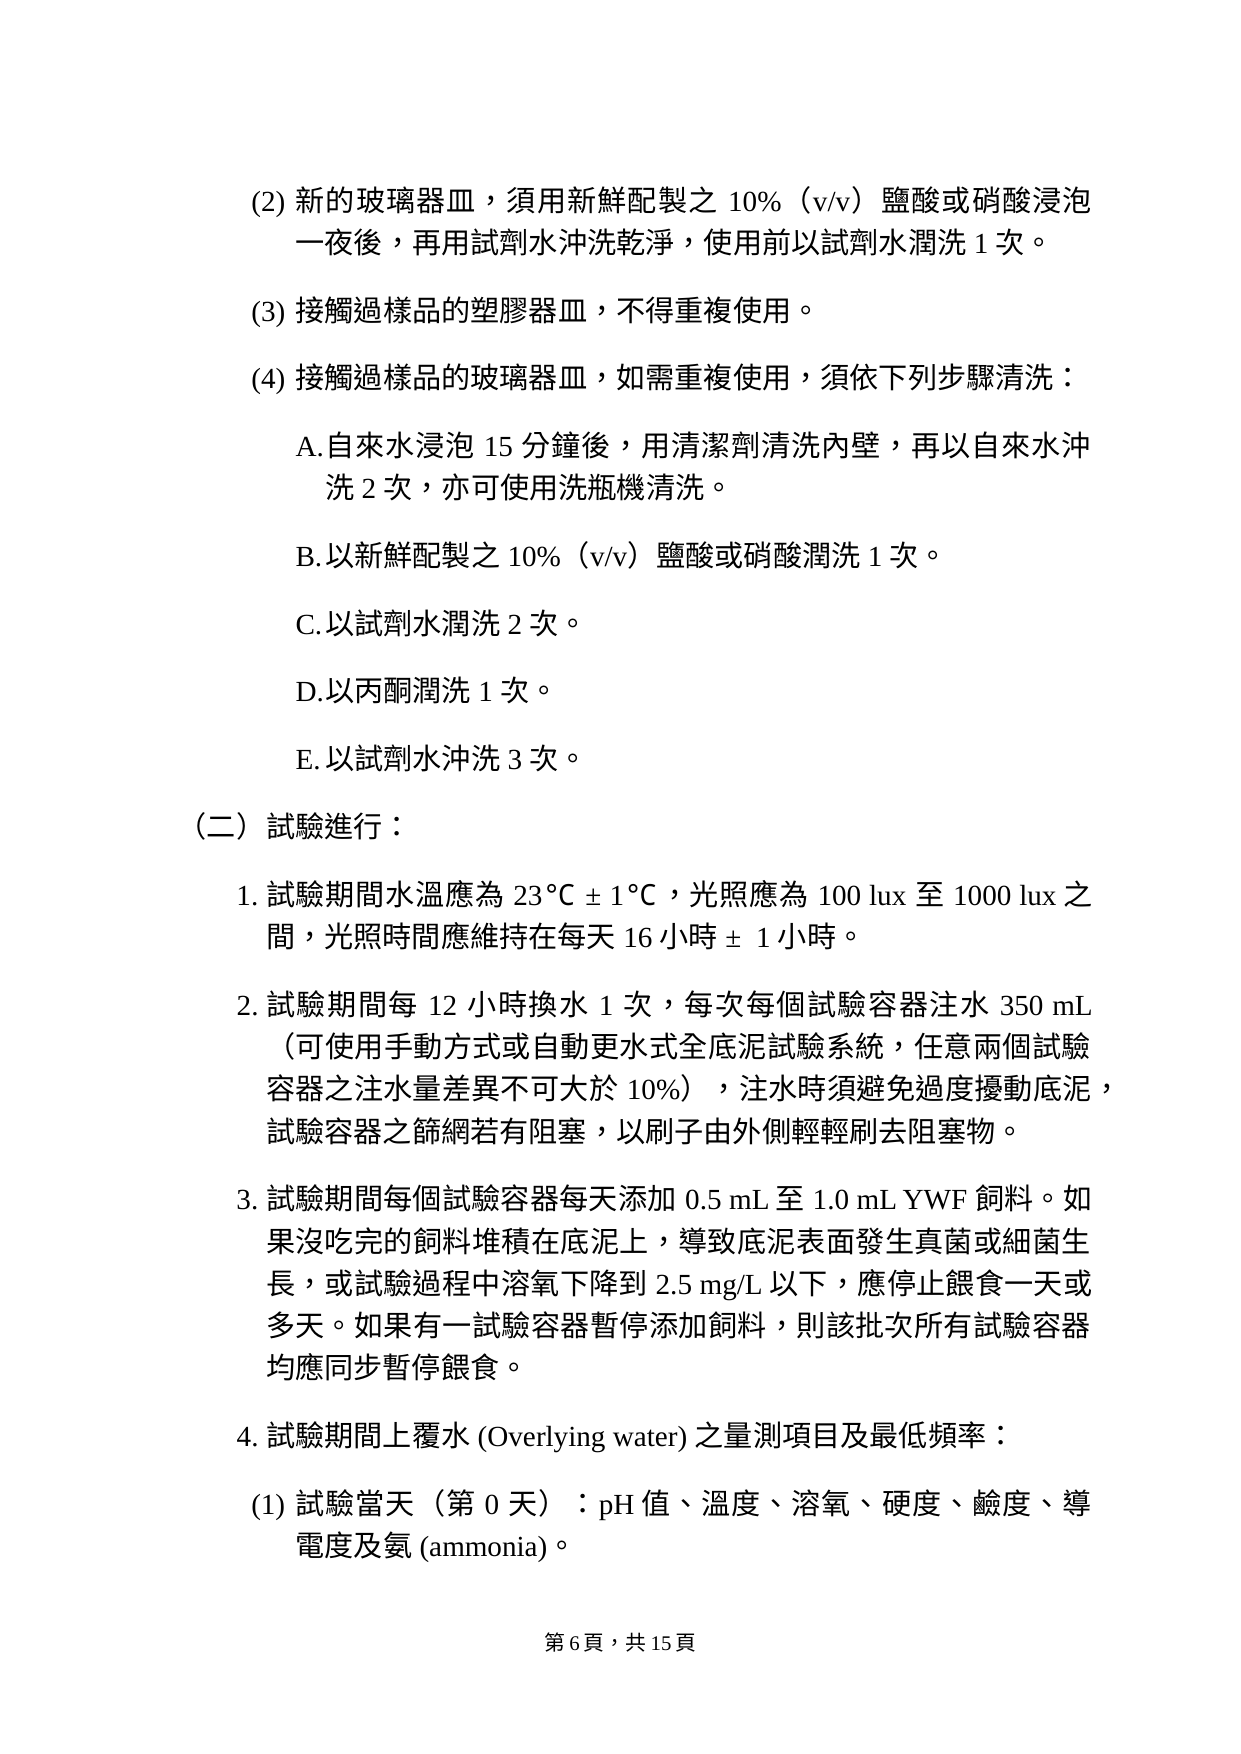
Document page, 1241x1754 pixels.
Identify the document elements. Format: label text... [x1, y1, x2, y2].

subtitle 接觸過樣品的玻璃器皿，如需重複使用，須依下列步驟清洗： [251, 355, 1092, 397]
list 以新鮮配製之 10%（v/v）鹽酸或硝酸潤洗 1 次。 [295, 533, 1092, 575]
list 試驗進行： [177, 803, 1092, 846]
subtitle 接觸過樣品的塑膠器皿，不得重複使用。 [251, 287, 1092, 329]
subtitle 試驗期間水溫應為 23℃ ± 1℃，光照應為 100 lux 至 1000 lux之間，光照時間應維持在每天 16 小時 ± 1 小時。 [236, 871, 1092, 956]
subtitle 試驗當天（第 0 天）：pH值、溫度、溶氧、硬度、鹼度、導電度及氨 (ammonia)。 [251, 1480, 1092, 1565]
subtitle 試驗期間上覆水 (Overlying water) 之量測項目及最低頻率： [236, 1413, 1092, 1455]
subtitle 試驗期間每個試驗容器每天添加 0.5 mL至 1.0 mL YWF 飼料。如果沒吃完的飼料堆積在底泥上，導致底泥表面發生真菌或細菌生長，或試驗過程中溶氧下降到 2.5 mg/L 以下，應停止餵食一天或多天。如果有一試驗容器暫停添加飼料，則該批次所有試驗容器均應同步暫停餵食。 [236, 1176, 1092, 1387]
subtitle 自來水浸泡 15 分鐘後，用清潔劑清洗內壁，再以自來水沖洗 2 次，亦可使用洗瓶機清洗。 [295, 423, 1092, 507]
list 以丙酮潤洗 1 次。 [295, 668, 1092, 710]
list 以試劑水沖洗 3 次。 [295, 736, 1092, 778]
subtitle 新的玻璃器皿，須用新鮮配製之 10%（v/v）鹽酸或硝酸浸泡一夜後，再用試劑水沖洗乾淨，使用前以試劑水潤洗 1 次。 [251, 177, 1092, 262]
list 以試劑水潤洗 2 次。 [295, 600, 1092, 643]
subtitle 試驗期間每 12 小時換水 1 次，每次每個試驗容器注水 350 mL（可使用手動方式或自動更水式全底泥試驗系統，任意兩個試驗容器之注水量差異不可大於 10%），注水時須避免過度擾動底泥，試驗容器之篩網若有阻塞，以刷子由外側輕輕刷去阻塞物。 [236, 981, 1092, 1150]
